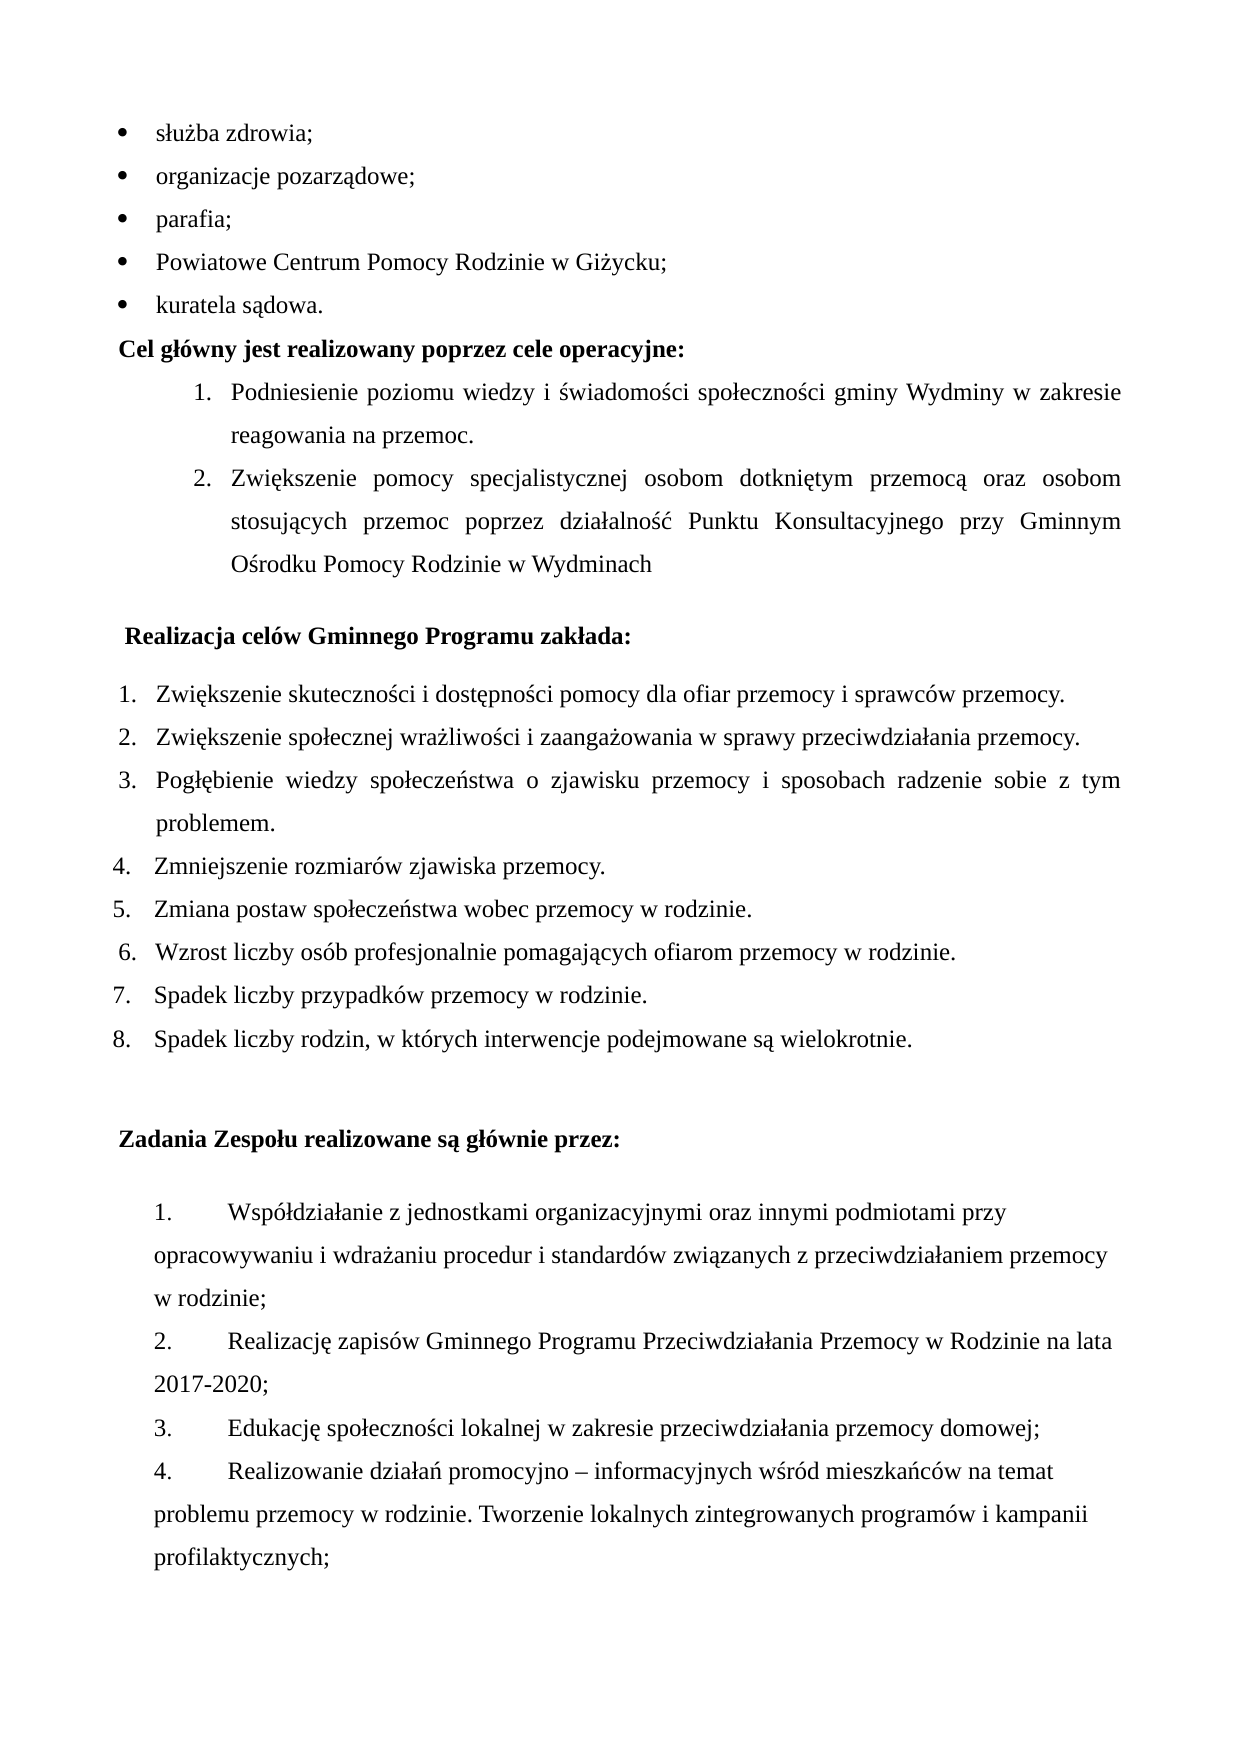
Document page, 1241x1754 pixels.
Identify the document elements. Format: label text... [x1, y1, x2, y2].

list Zwiększenie społecznej wrażliwości i zaangażowania w sprawy przeciwdziałania przemocy. [118, 722, 1122, 751]
list Realizację zapisów Gminnego Programu Przeciwdziałania Przemocy w Rodzinie na lata 2017-2020; [153, 1326, 1122, 1398]
text Cel główny jest realizowany poprzez cele operacyjne: [118, 334, 1122, 362]
list Zmniejszenie rozmiarów zjawiska przemocy. [112, 851, 1122, 880]
list kuratela sądowa. [118, 291, 1122, 319]
list Współdziałanie z jednostkami organizacyjnymi oraz innymi podmiotami przy opracowywaniu i wdrażaniu procedur i standardów związanych z przeciwdziałaniem przemocy w rodzinie; [153, 1197, 1122, 1312]
list Pogłębienie wiedzy społeczeństwa o zjawisku przemocy i sposobach radzenie sobie z tym problemem. [118, 765, 1122, 837]
list parafia; [118, 204, 1122, 233]
list Zwiększenie skuteczności i dostępności pomocy dla ofiar przemocy i sprawców przemocy. [118, 679, 1122, 707]
text Zadania Zespołu realizowane są głównie przez: [118, 1124, 1122, 1153]
list organizacje pozarządowe; [118, 161, 1122, 190]
list Edukację społeczności lokalnej w zakresie przeciwdziałania przemocy domowej; [153, 1413, 1122, 1441]
text Realizacja celów Gminnego Programu zakłada: [118, 621, 1122, 650]
list Zwiększenie pomocy specjalistycznej osobom dotkniętym przemocą oraz osobom stosujących przemoc poprzez działalność Punktu Konsultacyjnego przy Gminnym Ośrodku Pomocy Rodzinie w Wydminach [193, 463, 1122, 578]
list Wzrost liczby osób profesjonalnie pomagających ofiarom przemocy w rodzinie. [118, 937, 1122, 966]
list Powiatowe Centrum Pomocy Rodzinie w Giżycku; [118, 247, 1122, 276]
list Spadek liczby przypadków przemocy w rodzinie. [112, 981, 1122, 1009]
list służba zdrowia; [118, 118, 1122, 147]
list Zmiana postaw społeczeństwa wobec przemocy w rodzinie. [112, 894, 1122, 923]
list Realizowanie działań promocyjno – informacyjnych wśród mieszkańców na temat problemu przemocy w rodzinie. Tworzenie lokalnych zintegrowanych programów i kampanii profilaktycznych; [153, 1456, 1122, 1571]
list Spadek liczby rodzin, w których interwencje podejmowane są wielokrotnie. [112, 1024, 1122, 1052]
list Podniesienie poziomu wiedzy i świadomości społeczności gminy Wydminy w zakresie reagowania na przemoc. [193, 377, 1122, 449]
